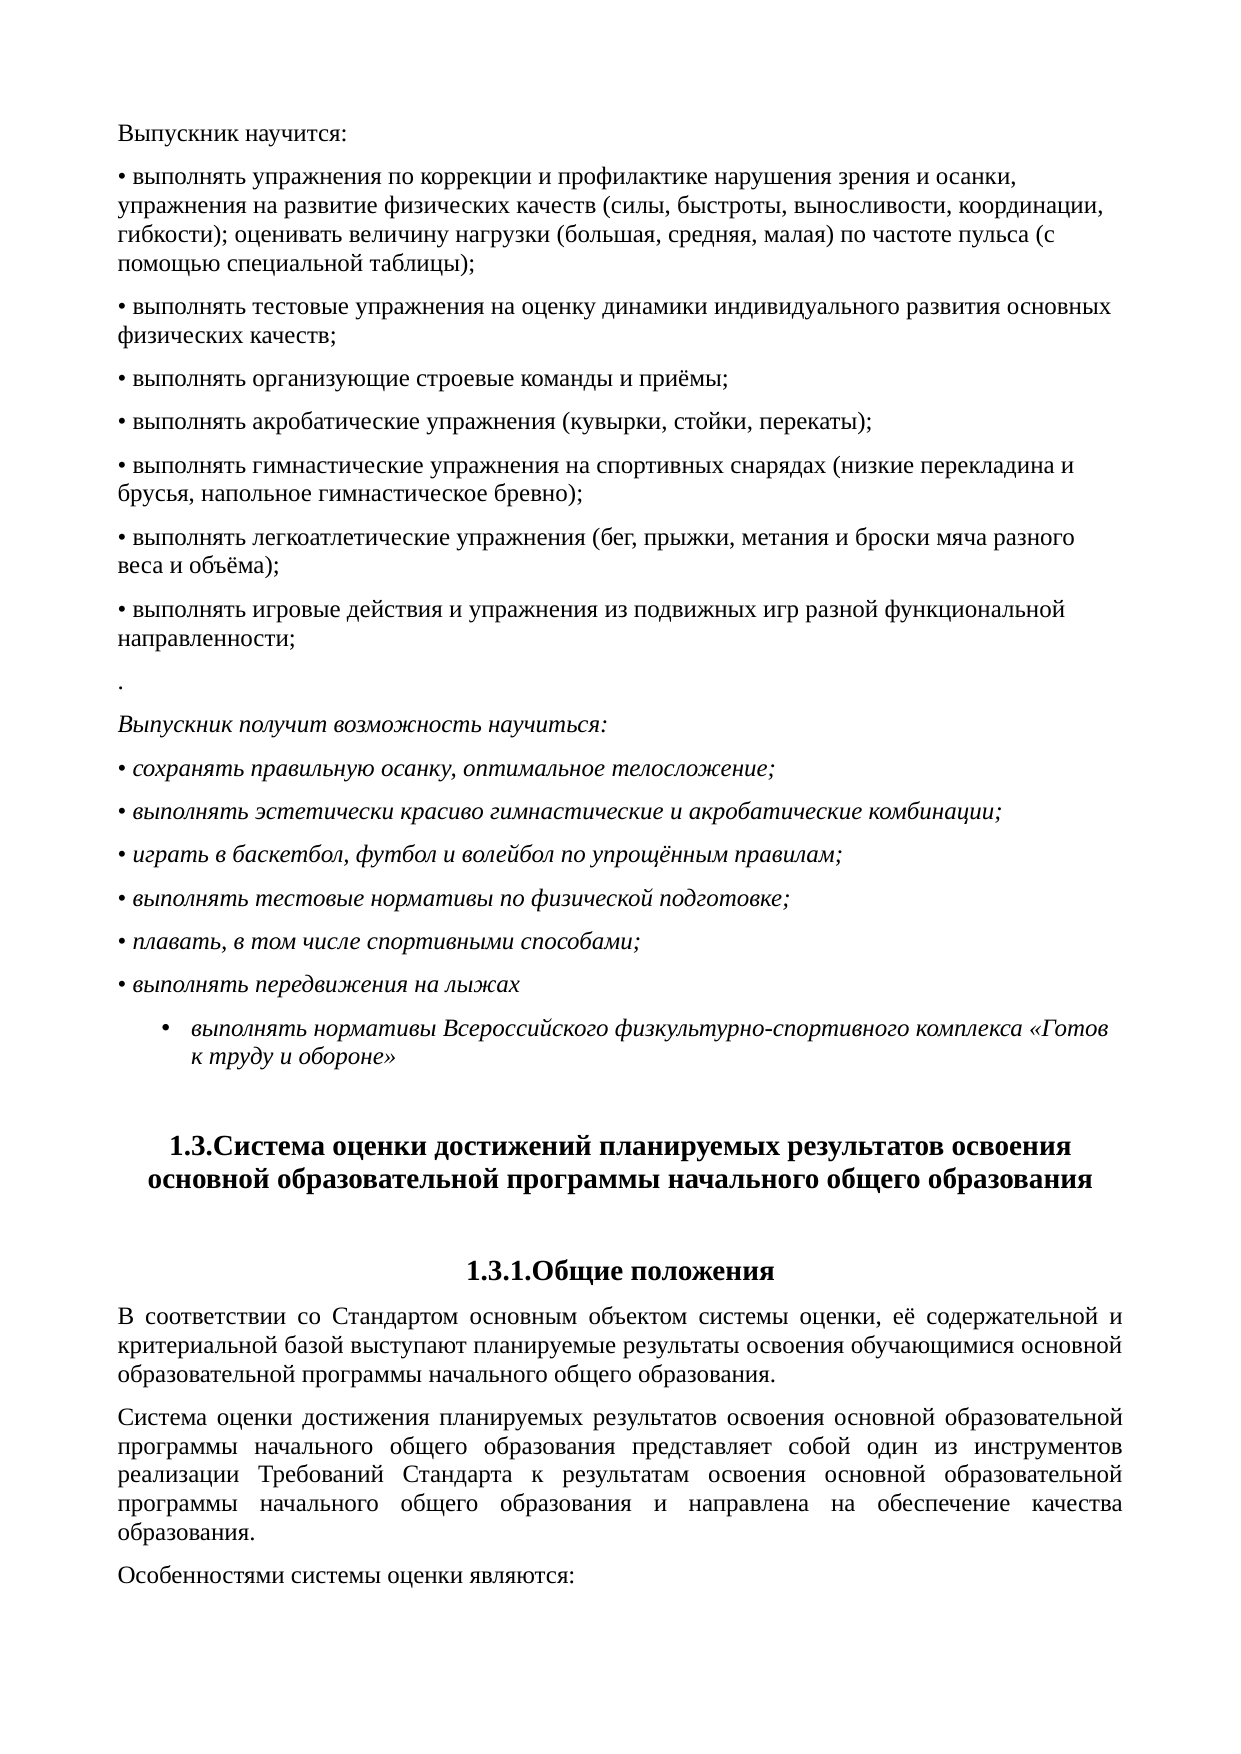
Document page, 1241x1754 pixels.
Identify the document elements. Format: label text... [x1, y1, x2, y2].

text 1.3.Система оценки достижений планируемых результатов освоения основной образовательной программы начального общего образования [117, 1128, 1123, 1195]
text • играть в баскетбол, футбол и волейбол по упрощённым правилам; [117, 839, 1123, 868]
text В соответствии со Стандартом основным объектом системы оценки, её содержательной и критериальной базой выступают планируемые результаты освоения обучающимися основной образовательной программы начального общего образования. [117, 1301, 1123, 1387]
text • выполнять легкоатлетические упражнения (бег, прыжки, метания и броски мяча разного веса и объёма); [117, 522, 1123, 579]
text • выполнять тестовые упражнения на оценку динамики индивидуального развития основных физических качеств; [117, 291, 1123, 348]
text 1.3.1.Общие положения [117, 1253, 1123, 1287]
text Выпускник научится: [117, 118, 1123, 147]
text • сохранять правильную осанку, оптимальное телосложение; [117, 753, 1123, 781]
text • выполнять акробатические упражнения (кувырки, стойки, перекаты); [117, 406, 1123, 435]
text . [117, 666, 1123, 695]
text • выполнять передвижения на лыжах [117, 969, 1123, 998]
text Система оценки достижения планируемых результатов освоения основной образовательной программы начального общего образования представляет собой один из инструментов реализации Требований Стандарта к результатам освоения основной образовательной программы начального общего образования и направлена на обеспечение качества образования. [117, 1402, 1123, 1546]
list выполнять нормативы Всероссийского физкультурно-спортивного комплекса «Готов к труду и обороне» [161, 1013, 1123, 1070]
text • выполнять организующие строевые команды и приёмы; [117, 363, 1123, 392]
text Выпускник получит возможность научиться: [117, 709, 1123, 738]
text Особенностями системы оценки являются: [117, 1560, 1123, 1589]
text • выполнять эстетически красиво гимнастические и акробатические комбинации; [117, 796, 1123, 825]
text • плавать, в том числе спортивными способами; [117, 926, 1123, 955]
text • выполнять тестовые нормативы по физической подготовке; [117, 883, 1123, 911]
text • выполнять упражнения по коррекции и профилактике нарушения зрения и осанки, упражнения на развитие физических качеств (силы, быстроты, выносливости, координации, гибкости); оценивать величину нагрузки (большая, средняя, малая) по частоте пульса (с помощью специальной таблицы); [117, 161, 1123, 276]
text • выполнять гимнастические упражнения на спортивных снарядах (низкие перекладина и брусья, напольное гимнастическое бревно); [117, 450, 1123, 507]
text • выполнять игровые действия и упражнения из подвижных игр разной функциональной направленности; [117, 594, 1123, 651]
